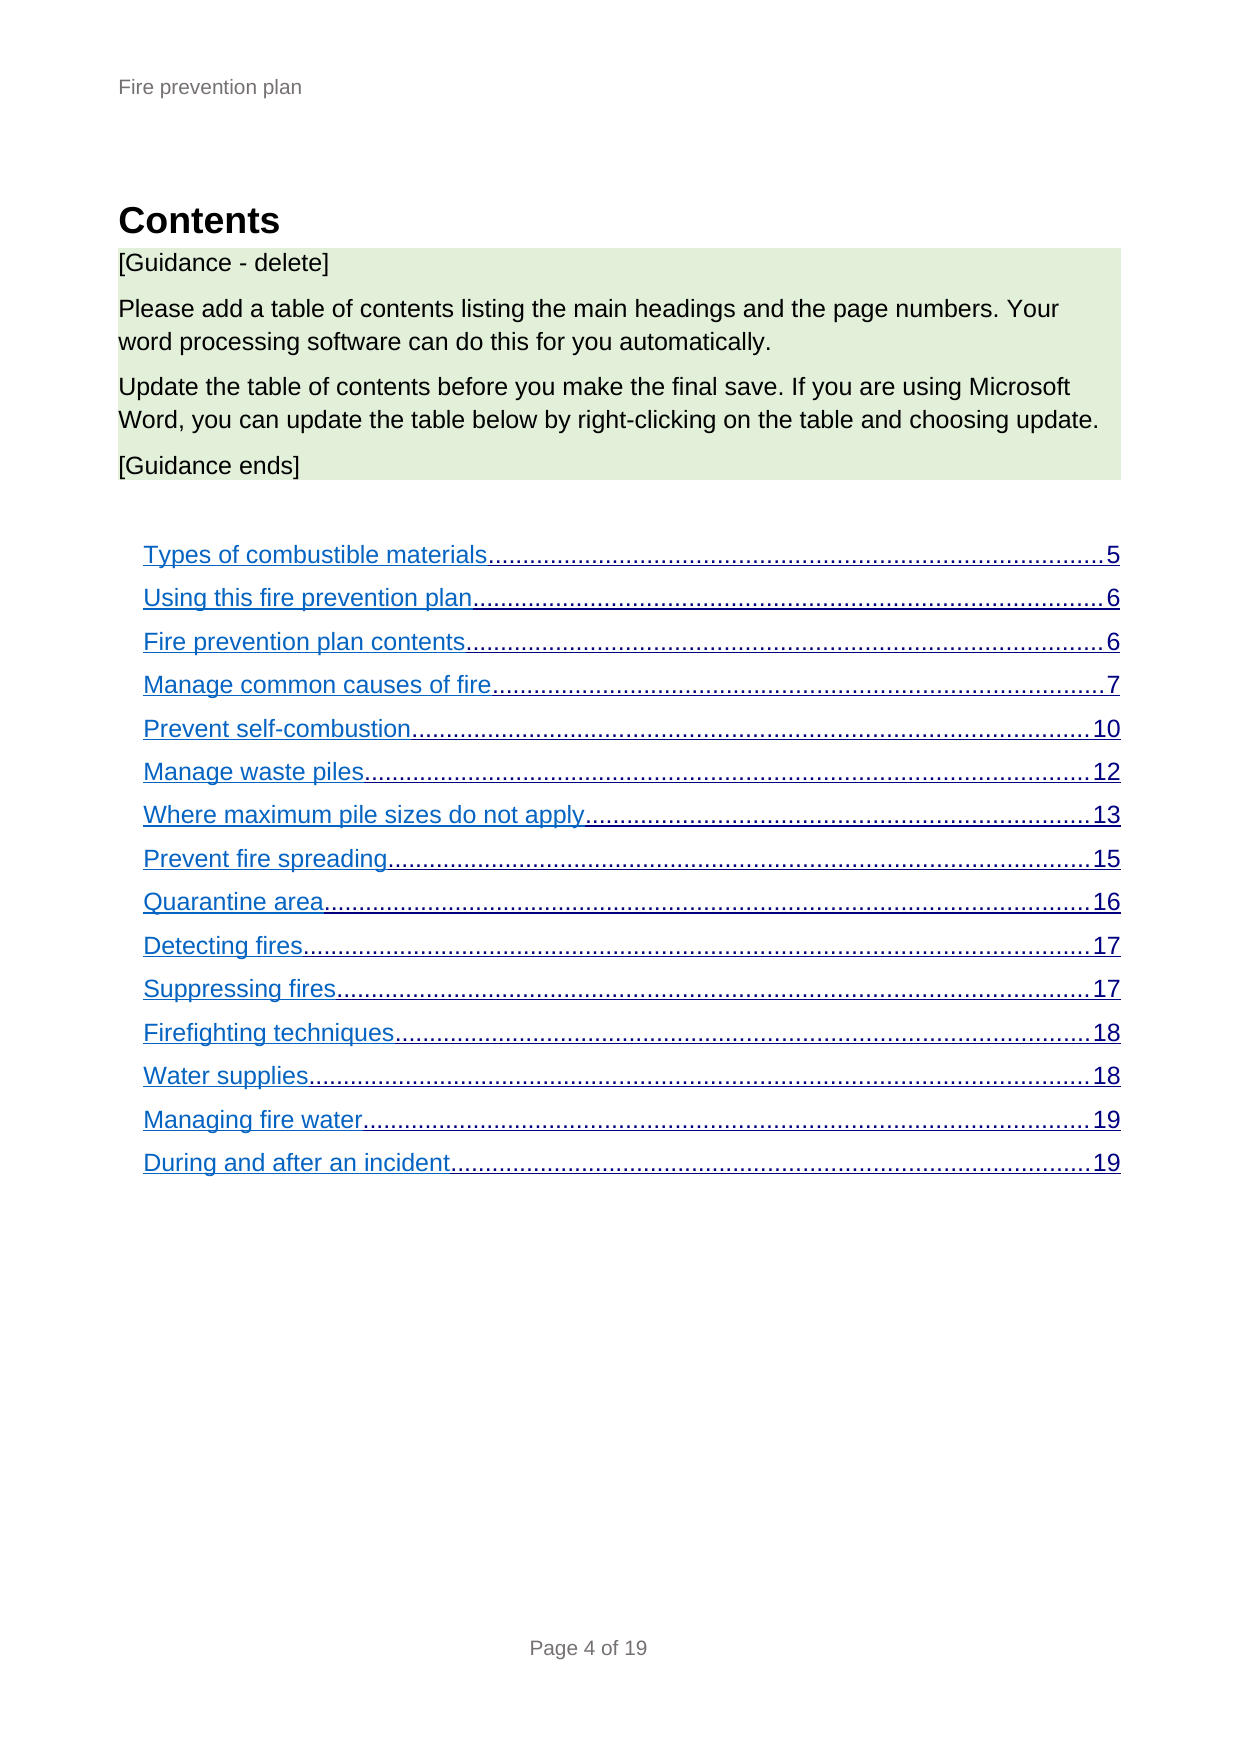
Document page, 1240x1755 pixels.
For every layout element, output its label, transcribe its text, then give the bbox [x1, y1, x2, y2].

text Firefighting techniques 18 [143, 1018, 1121, 1043]
text Prevent self-combustion 10 [143, 714, 1121, 739]
text Prevent fire spreading 15 [143, 844, 1121, 869]
text Manage waste piles 12 [143, 757, 1121, 782]
text Water supplies 18 [143, 1061, 1121, 1086]
text Quarantine area 16 [143, 887, 1121, 912]
text Suppressing fires 17 [143, 974, 1121, 999]
text Please add a table of contents listing the main headings and the page numbers. Your word processing software can do this for you automatically. [118, 294, 1121, 356]
text [Guidance ends] [118, 451, 1121, 480]
text Fire prevention plan contents 6 [143, 627, 1121, 656]
text Types of combustible materials 5 [143, 540, 1121, 569]
text Where maximum pile sizes do not apply 13 [143, 801, 1121, 825]
text Contents [118, 199, 1121, 242]
text Update the table of contents before you make the final save. If you are using Microsoft Word, you can update the table below by right-clicking on the table and choosing update. [118, 372, 1121, 434]
text Detecting fires 17 [143, 931, 1121, 956]
text During and after an incident 19 [143, 1148, 1121, 1173]
text Using this fire prevention plan 6 [143, 583, 1121, 612]
text Manage common causes of fire 7 [143, 670, 1121, 699]
text [Guidance - delete] [118, 248, 1121, 277]
text Managing fire water 19 [143, 1104, 1121, 1130]
